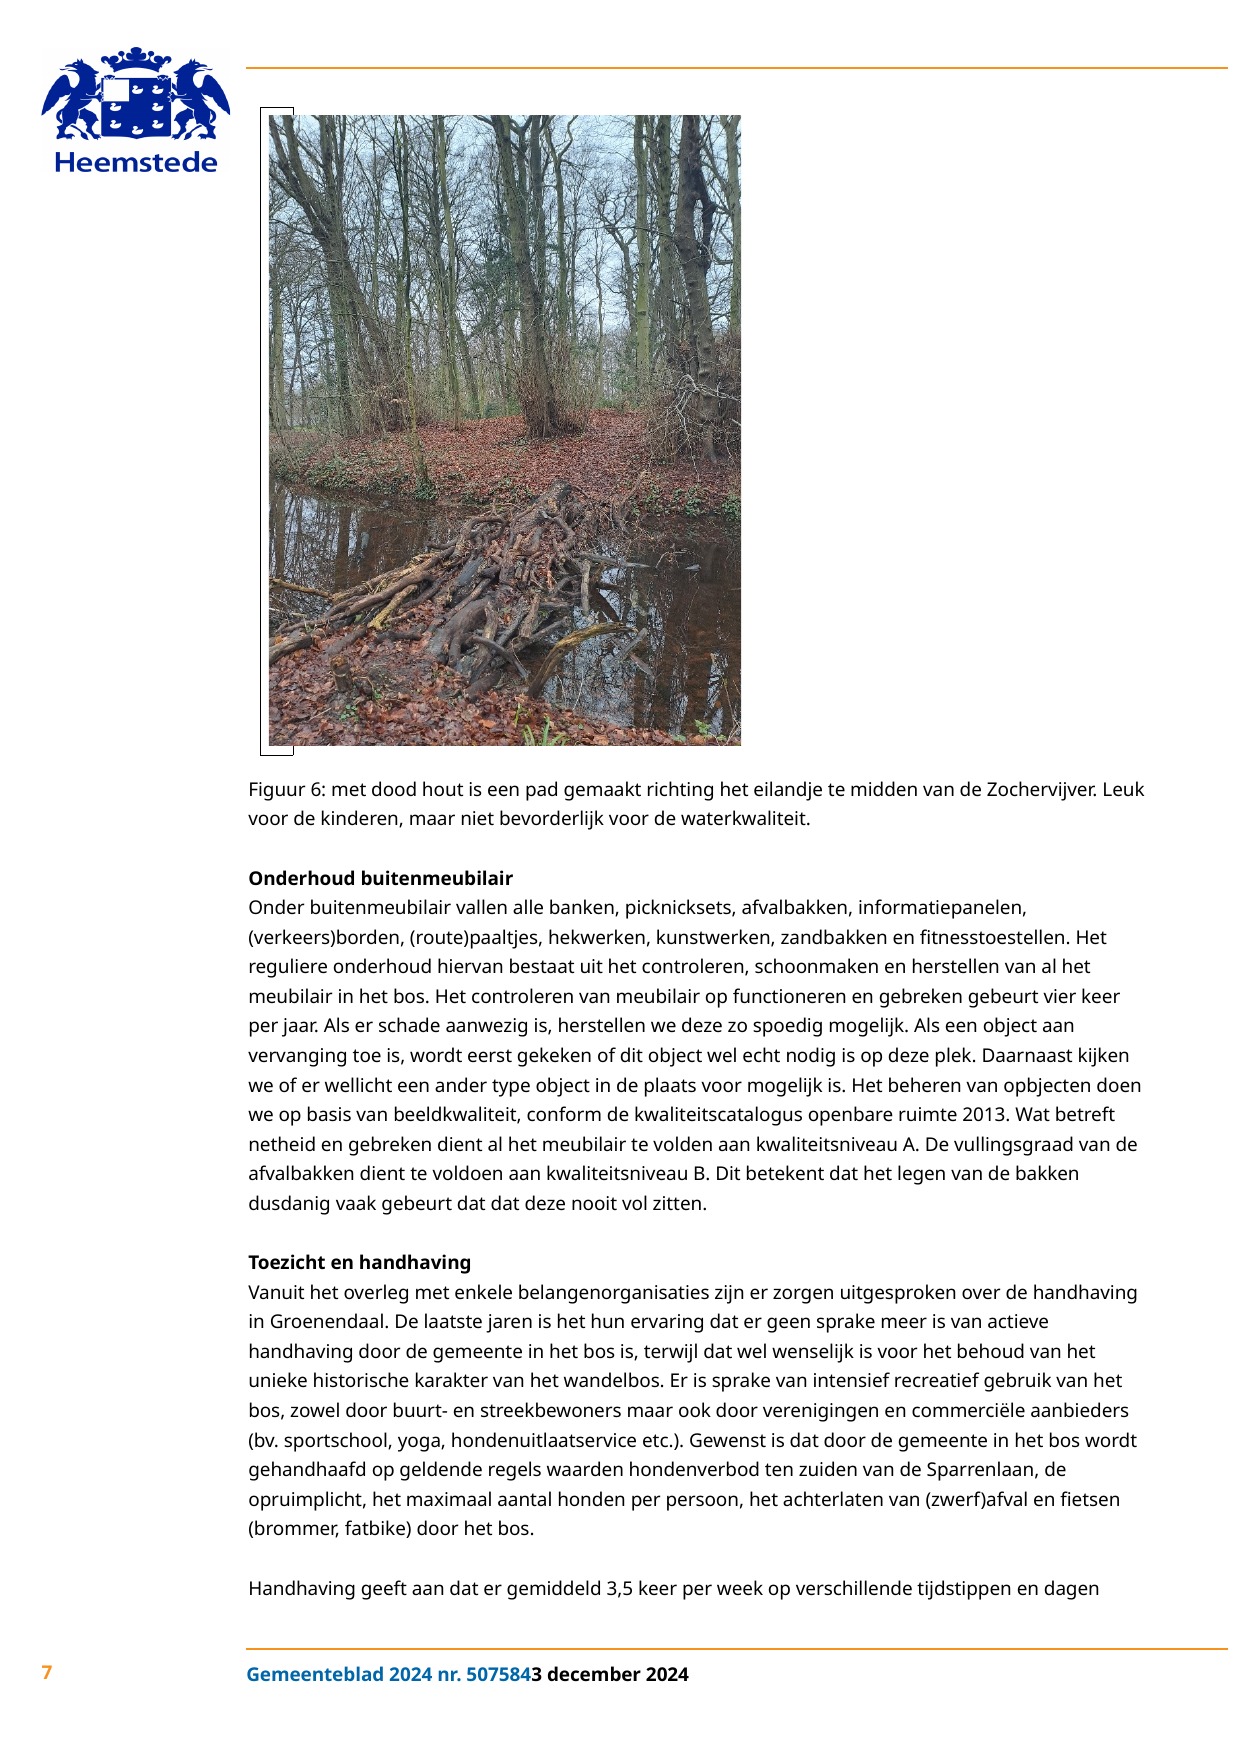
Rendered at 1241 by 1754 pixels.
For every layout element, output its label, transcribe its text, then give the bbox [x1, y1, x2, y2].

text Figuur 6: met dood hout is een pad gemaakt richting het eilandje te midden van de Zochervijver. Leuk voor de kinderen, maar niet bevorderlijk voor de waterkwaliteit. [248, 776, 1152, 831]
picture [268, 115, 742, 746]
picture [41, 47, 231, 172]
text Vanuit het overleg met enkele belangenorganisaties zijn er zorgen uitgesproken over de handhaving in Groenendaal. De laatste jaren is het hun ervaring dat er geen sprake meer is van actieve handhaving door de gemeente in het bos is, terwijl dat wel wenselijk is voor het behoud van het unieke historische karakter van het wandelbos. Er is sprake van intensief recreatief gebruik van het bos, zowel door buurt- en streekbewoners maar ook door verenigingen en commerciële aanbieders (bv. sportschool, yoga, hondenuitlaatservice etc.). Gewenst is dat door de gemeente in het bos wordt gehandhaafd op geldende regels waarden hondenverbod ten zuiden van de Sparrenlaan, de opruimplicht, het maximaal aantal honden per persoon, het achterlaten van (zwerf)afval en fietsen (brommer, fatbike) door het bos. [248, 1279, 1152, 1541]
text Onderhoud buitenmeubilair [248, 865, 1152, 891]
text Onder buitenmeubilair vallen alle banken, picknicksets, afvalbakken, informatiepanelen, (verkeers)borden, (route)paaltjes, hekwerken, kunstwerken, zandbakken en fitnesstoestellen. Het reguliere onderhoud hiervan bestaat uit het controleren, schoonmaken en herstellen van al het meubilair in het bos. Het controleren van meubilair op functioneren en gebreken gebeurt vier keer per jaar. Als er schade aanwezig is, herstellen we deze zo spoedig mogelijk. Als een object aan vervanging toe is, wordt eerst gekeken of dit object wel echt nodig is op deze plek. Daarnaast kijken we of er wellicht een ander type object in de plaats voor mogelijk is. Het beheren van opbjecten doen we op basis van beeldkwaliteit, conform de kwaliteitscatalogus openbare ruimte 2013. Wat betreft netheid en gebreken dient al het meubilair te volden aan kwaliteitsniveau A. De vullingsgraad van de afvalbakken dient te voldoen aan kwaliteitsniveau B. Dit betekent dat het legen van de bakken dusdanig vaak gebeurt dat dat deze nooit vol zitten. [248, 894, 1152, 1216]
text Toezicht en handhaving [248, 1249, 1152, 1275]
text Handhaving geeft aan dat er gemiddeld 3,5 keer per week op verschillende tijdstippen en dagen [248, 1575, 1152, 1601]
